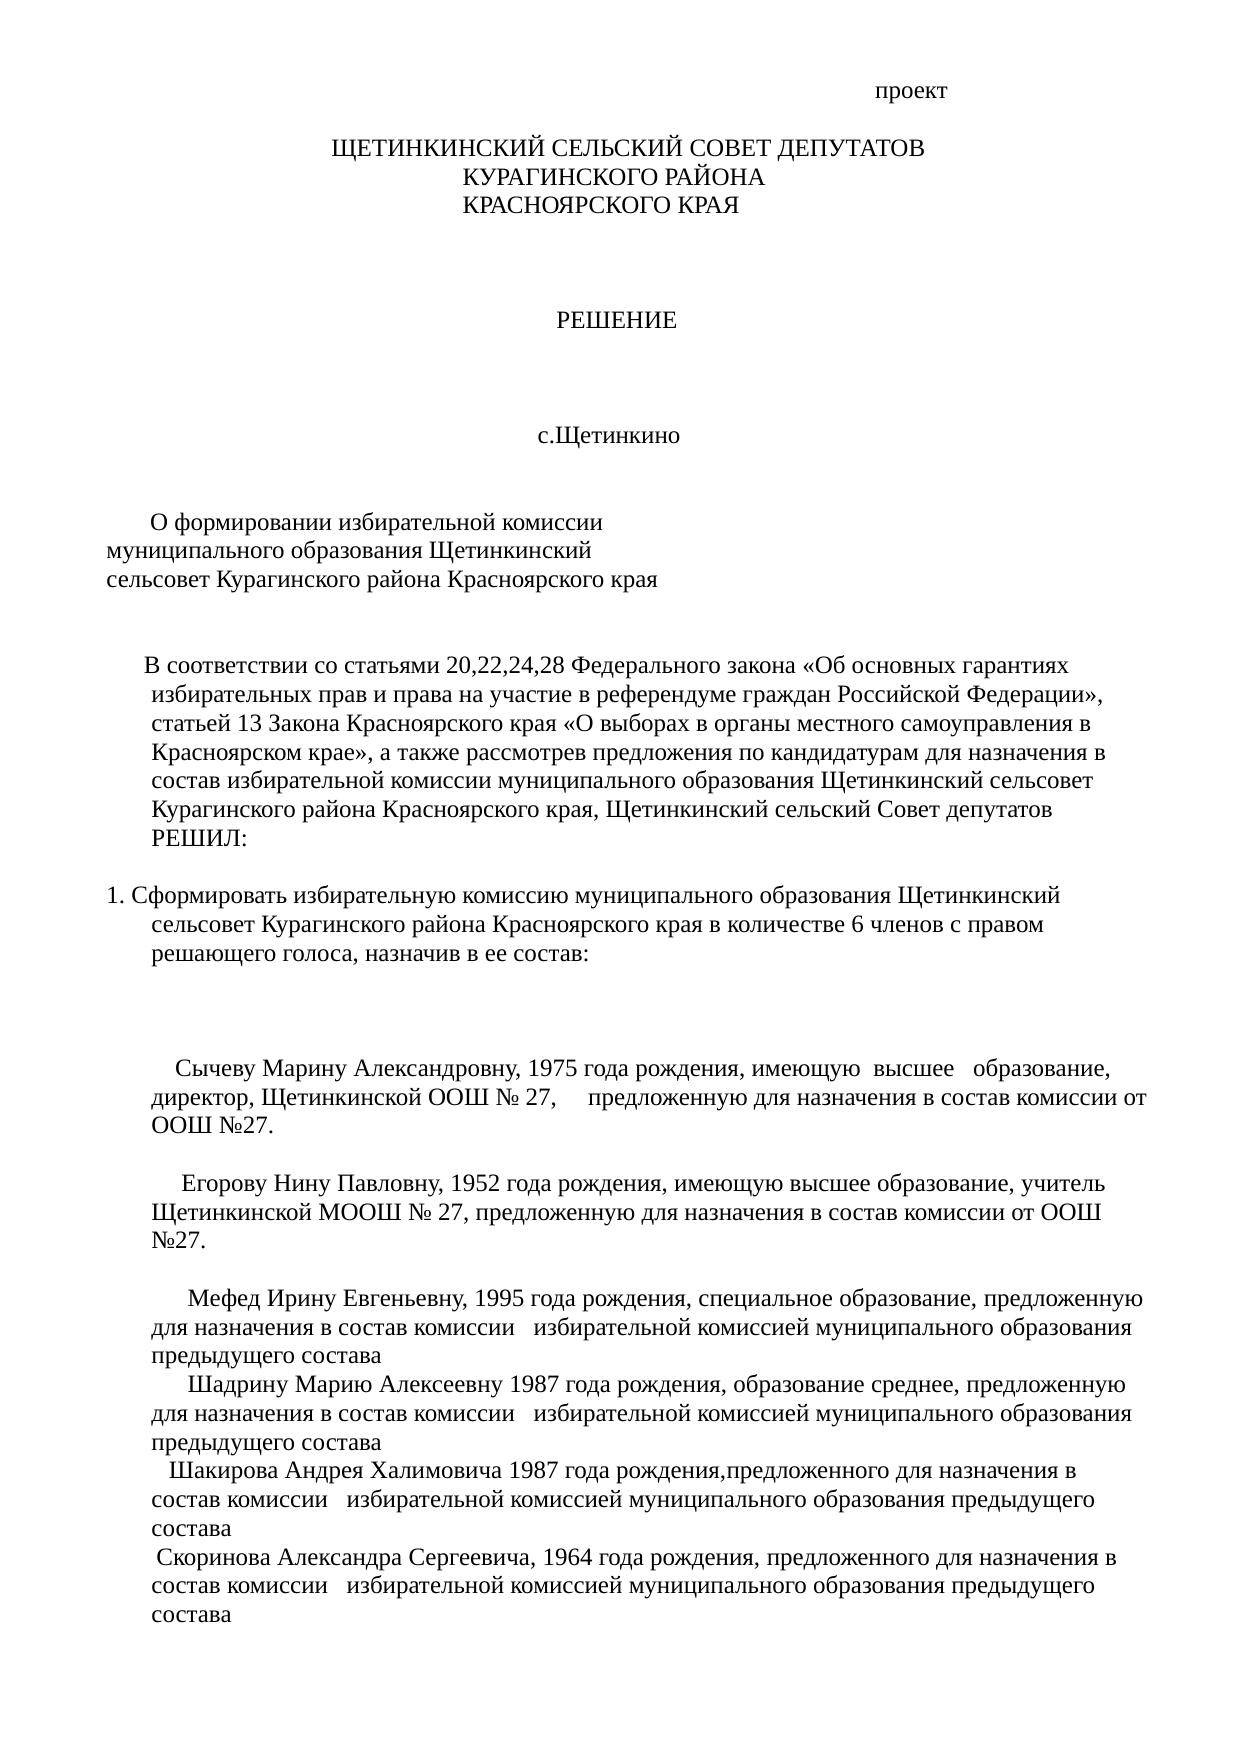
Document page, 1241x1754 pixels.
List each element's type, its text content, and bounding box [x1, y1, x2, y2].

list ЩЕТИНКИНСКИЙ СЕЛЬСКИЙ СОВЕТ ДЕПУТАТОВ [106, 133, 1152, 162]
list Шакирова Андрея Халимовича 1987 года рождения,предложенного для назначения в состав комиссии избирательной комиссией муниципального образования предыдущего состава [106, 1456, 1152, 1542]
list О формировании избирательной комиссии [106, 507, 1152, 536]
list РЕШЕНИЕ [106, 306, 1152, 334]
list Егорову Нину Павловну, 1952 года рождения, имеющую высшее образование, учитель Щетинкинской МООШ № 27, предложенную для назначения в состав комиссии от ООШ №27. [106, 1168, 1152, 1254]
list Скоринова Александра Сергеевича, 1964 года рождения, предложенного для назначения в состав комиссии избирательной комиссией муниципального образования предыдущего состава [106, 1542, 1152, 1628]
list КРАСНОЯРСКОГО КРАЯ [106, 191, 1152, 219]
list сельсовет Курагинского района Красноярского края [106, 564, 1152, 593]
list муниципального образования Щетинкинский [106, 536, 1152, 564]
list Сычеву Марину Александровну, 1975 года рождения, имеющую высшее образование, директор, Щетинкинской ООШ № 27, предложенную для назначения в состав комиссии от ООШ №27. [106, 1053, 1152, 1139]
list проект [106, 76, 1152, 104]
list В соответствии со статьями 20,22,24,28 Федерального закона «Об основных гарантиях избирательных прав и права на участие в референдуме граждан Российской Федерации», статьей 13 Закона Красноярского края «О выборах в органы местного самоуправления в Красноярском крае», а также рассмотрев предложения по кандидатурам для назначения в состав избирательной комиссии муниципального образования Щетинкинский сельсовет Курагинского района Красноярского края, Щетинкинский сельский Совет депутатов РЕШИЛ: [106, 651, 1152, 852]
list Шадрину Марию Алексеевну 1987 года рождения, образование среднее, предложенную для назначения в состав комиссии избирательной комиссией муниципального образования предыдущего состава [106, 1369, 1152, 1456]
list 1. Сформировать избирательную комиссию муниципального образования Щетинкинский сельсовет Курагинского района Красноярского края в количестве 6 членов с правом решающего голоса, назначив в ее состав: [106, 881, 1152, 967]
list КУРАГИНСКОГО РАЙОНА [106, 162, 1152, 191]
list с.Щетинкино [106, 421, 1152, 449]
list Мефед Ирину Евгеньевну, 1995 года рождения, специальное образование, предложенную для назначения в состав комиссии избирательной комиссией муниципального образования предыдущего состава [106, 1283, 1152, 1369]
